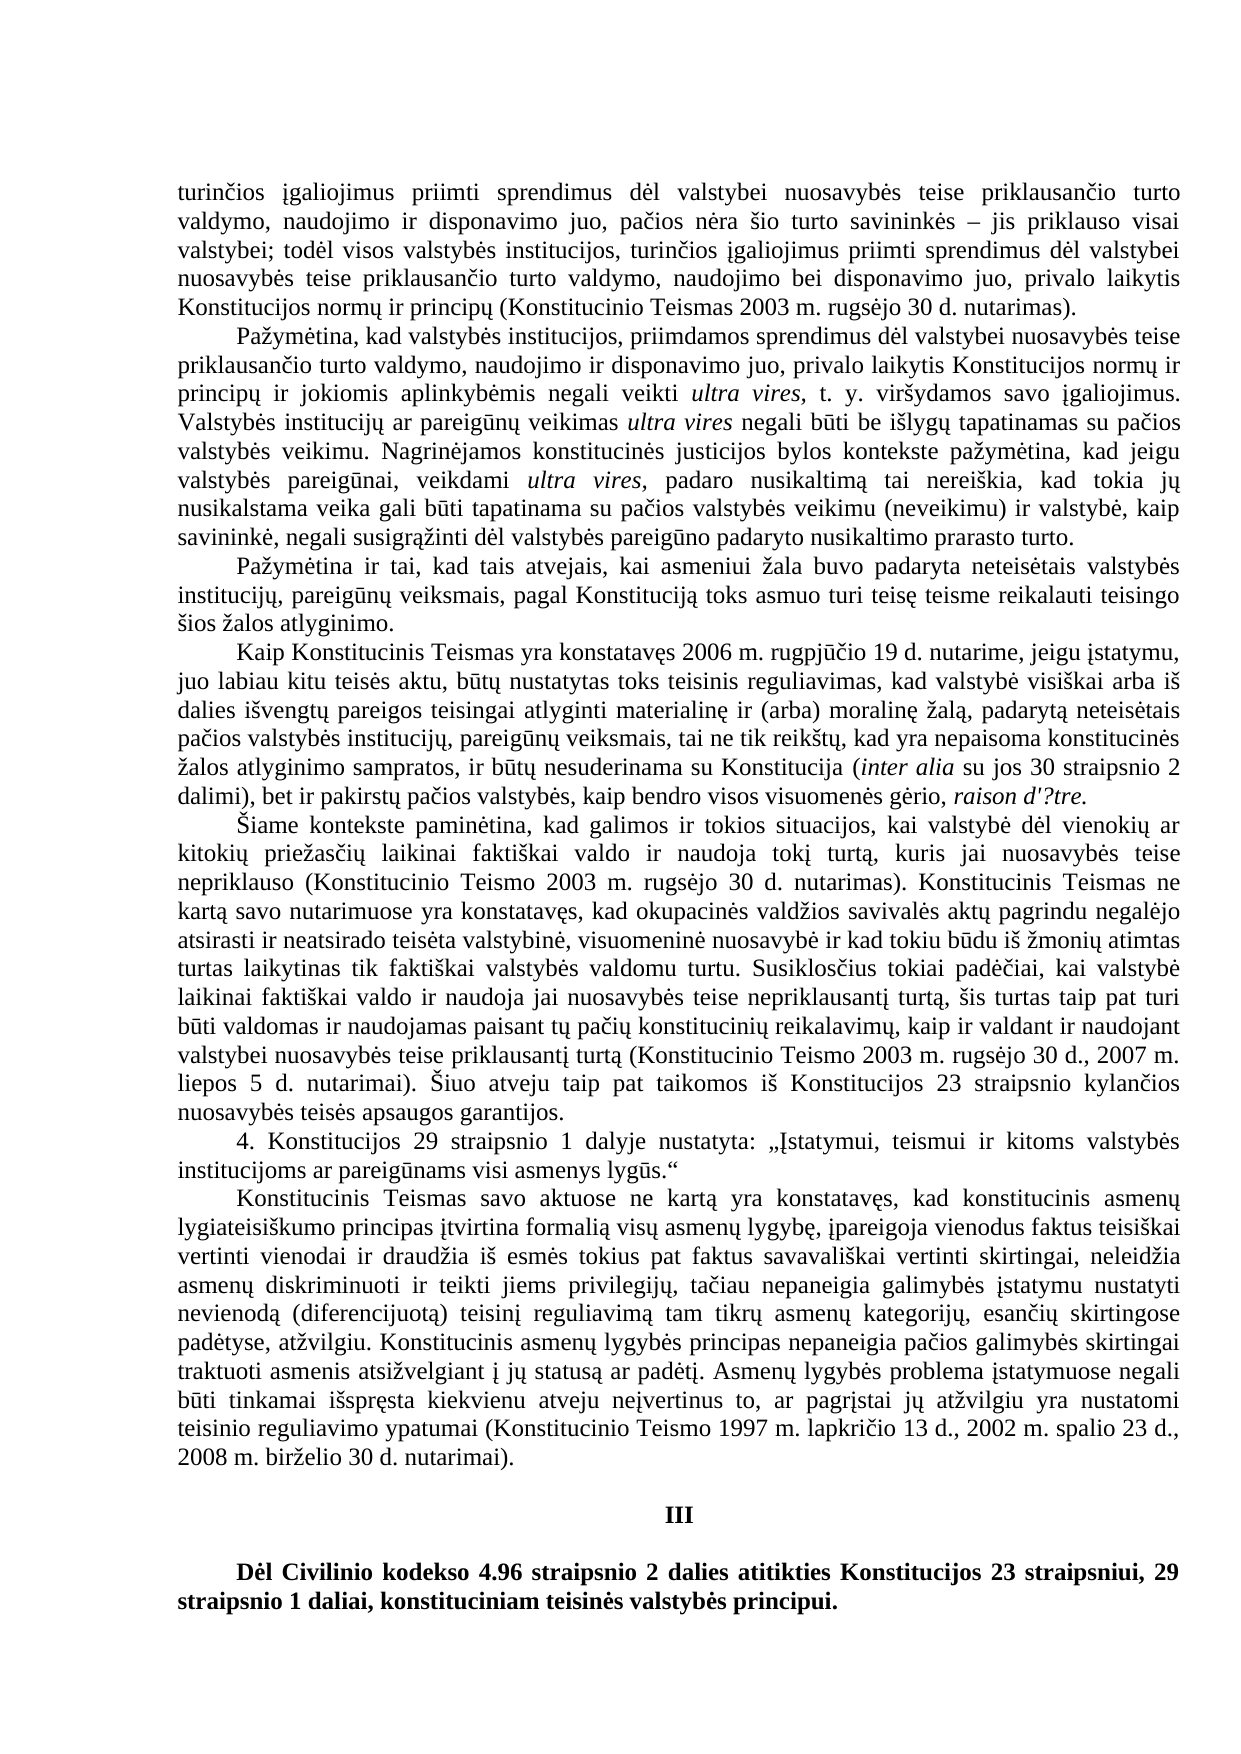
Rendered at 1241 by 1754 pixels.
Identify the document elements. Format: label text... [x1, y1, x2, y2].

text turinčios įgaliojimus priimti sprendimus dėl valstybei nuosavybės teise priklausančio turto valdymo, naudojimo ir disponavimo juo, pačios nėra šio turto savininkės – jis priklauso visai valstybei; todėl visos valstybės institucijos, turinčios įgaliojimus priimti sprendimus dėl valstybei nuosavybės teise priklausančio turto valdymo, naudojimo bei disponavimo juo, privalo laikytis Konstitucijos normų ir principų (Konstitucinio Teismas 2003 m. rugsėjo 30 d. nutarimas). [177, 177, 1181, 321]
text Pažymėtina, kad valstybės institucijos, priimdamos sprendimus dėl valstybei nuosavybės teise priklausančio turto valdymo, naudojimo ir disponavimo juo, privalo laikytis Konstitucijos normų ir principų ir jokiomis aplinkybėmis negali veikti ultra vires, t. y. viršydamos savo įgaliojimus. Valstybės institucijų ar pareigūnų veikimas ultra vires negali būti be išlygų tapatinamas su pačios valstybės veikimu. Nagrinėjamos konstitucinės justicijos bylos kontekste pažymėtina, kad jeigu valstybės pareigūnai, veikdami ultra vires, padaro nusikaltimą tai nereiškia, kad tokia jų nusikalstama veika gali būti tapatinama su pačios valstybės veikimu (neveikimu) ir valstybė, kaip savininkė, negali susigrąžinti dėl valstybės pareigūno padaryto nusikaltimo prarasto turto. [177, 321, 1181, 551]
text Pažymėtina ir tai, kad tais atvejais, kai asmeniui žala buvo padaryta neteisėtais valstybės institucijų, pareigūnų veiksmais, pagal Konstituciją toks asmuo turi teisę teisme reikalauti teisingo šios žalos atlyginimo. [177, 551, 1181, 637]
text III [177, 1500, 1181, 1528]
text Dėl Civilinio kodekso 4.96 straipsnio 2 dalies atitikties Konstitucijos 23 straipsniui, 29 straipsnio 1 daliai, konstituciniam teisinės valstybės principui. [177, 1557, 1181, 1615]
text Kaip Konstitucinis Teismas yra konstatavęs 2006 m. rugpjūčio 19 d. nutarime, jeigu įstatymu, juo labiau kitu teisės aktu, būtų nustatytas toks teisinis reguliavimas, kad valstybė visiškai arba iš dalies išvengtų pareigos teisingai atlyginti materialinę ir (arba) moralinę žalą, padarytą neteisėtais pačios valstybės institucijų, pareigūnų veiksmais, tai ne tik reikštų, kad yra nepaisoma konstitucinės žalos atlyginimo sampratos, ir būtų nesuderinama su Konstitucija (inter alia su jos 30 straipsnio 2 dalimi), bet ir pakirstų pačios valstybės, kaip bendro visos visuomenės gėrio, raison d'?tre. [177, 637, 1181, 810]
text 4. Konstitucijos 29 straipsnio 1 dalyje nustatyta: „Įstatymui, teismui ir kitoms valstybės institucijoms ar pareigūnams visi asmenys lygūs.“ [177, 1126, 1181, 1183]
text Konstitucinis Teismas savo aktuose ne kartą yra konstatavęs, kad konstitucinis asmenų lygiateisiškumo principas įtvirtina formalią visų asmenų lygybę, įpareigoja vienodus faktus teisiškai vertinti vienodai ir draudžia iš esmės tokius pat faktus savavališkai vertinti skirtingai, neleidžia asmenų diskriminuoti ir teikti jiems privilegijų, tačiau nepaneigia galimybės įstatymu nustatyti nevienodą (diferencijuotą) teisinį reguliavimą tam tikrų asmenų kategorijų, esančių skirtingose padėtyse, atžvilgiu. Konstitucinis asmenų lygybės principas nepaneigia pačios galimybės skirtingai traktuoti asmenis atsižvelgiant į jų statusą ar padėtį. Asmenų lygybės problema įstatymuose negali būti tinkamai išspręsta kiekvienu atveju neįvertinus to, ar pagrįstai jų atžvilgiu yra nustatomi teisinio reguliavimo ypatumai (Konstitucinio Teismo 1997 m. lapkričio 13 d., 2002 m. spalio 23 d., 2008 m. birželio 30 d. nutarimai). [177, 1183, 1181, 1471]
text Šiame kontekste paminėtina, kad galimos ir tokios situacijos, kai valstybė dėl vienokių ar kitokių priežasčių laikinai faktiškai valdo ir naudoja tokį turtą, kuris jai nuosavybės teise nepriklauso (Konstitucinio Teismo 2003 m. rugsėjo 30 d. nutarimas). Konstitucinis Teismas ne kartą savo nutarimuose yra konstatavęs, kad okupacinės valdžios savivalės aktų pagrindu negalėjo atsirasti ir neatsirado teisėta valstybinė, visuomeninė nuosavybė ir kad tokiu būdu iš žmonių atimtas turtas laikytinas tik faktiškai valstybės valdomu turtu. Susiklosčius tokiai padėčiai, kai valstybė laikinai faktiškai valdo ir naudoja jai nuosavybės teise nepriklausantį turtą, šis turtas taip pat turi būti valdomas ir naudojamas paisant tų pačių konstitucinių reikalavimų, kaip ir valdant ir naudojant valstybei nuosavybės teise priklausantį turtą (Konstitucinio Teismo 2003 m. rugsėjo 30 d., 2007 m. liepos 5 d. nutarimai). Šiuo atveju taip pat taikomos iš Konstitucijos 23 straipsnio kylančios nuosavybės teisės apsaugos garantijos. [177, 810, 1181, 1126]
